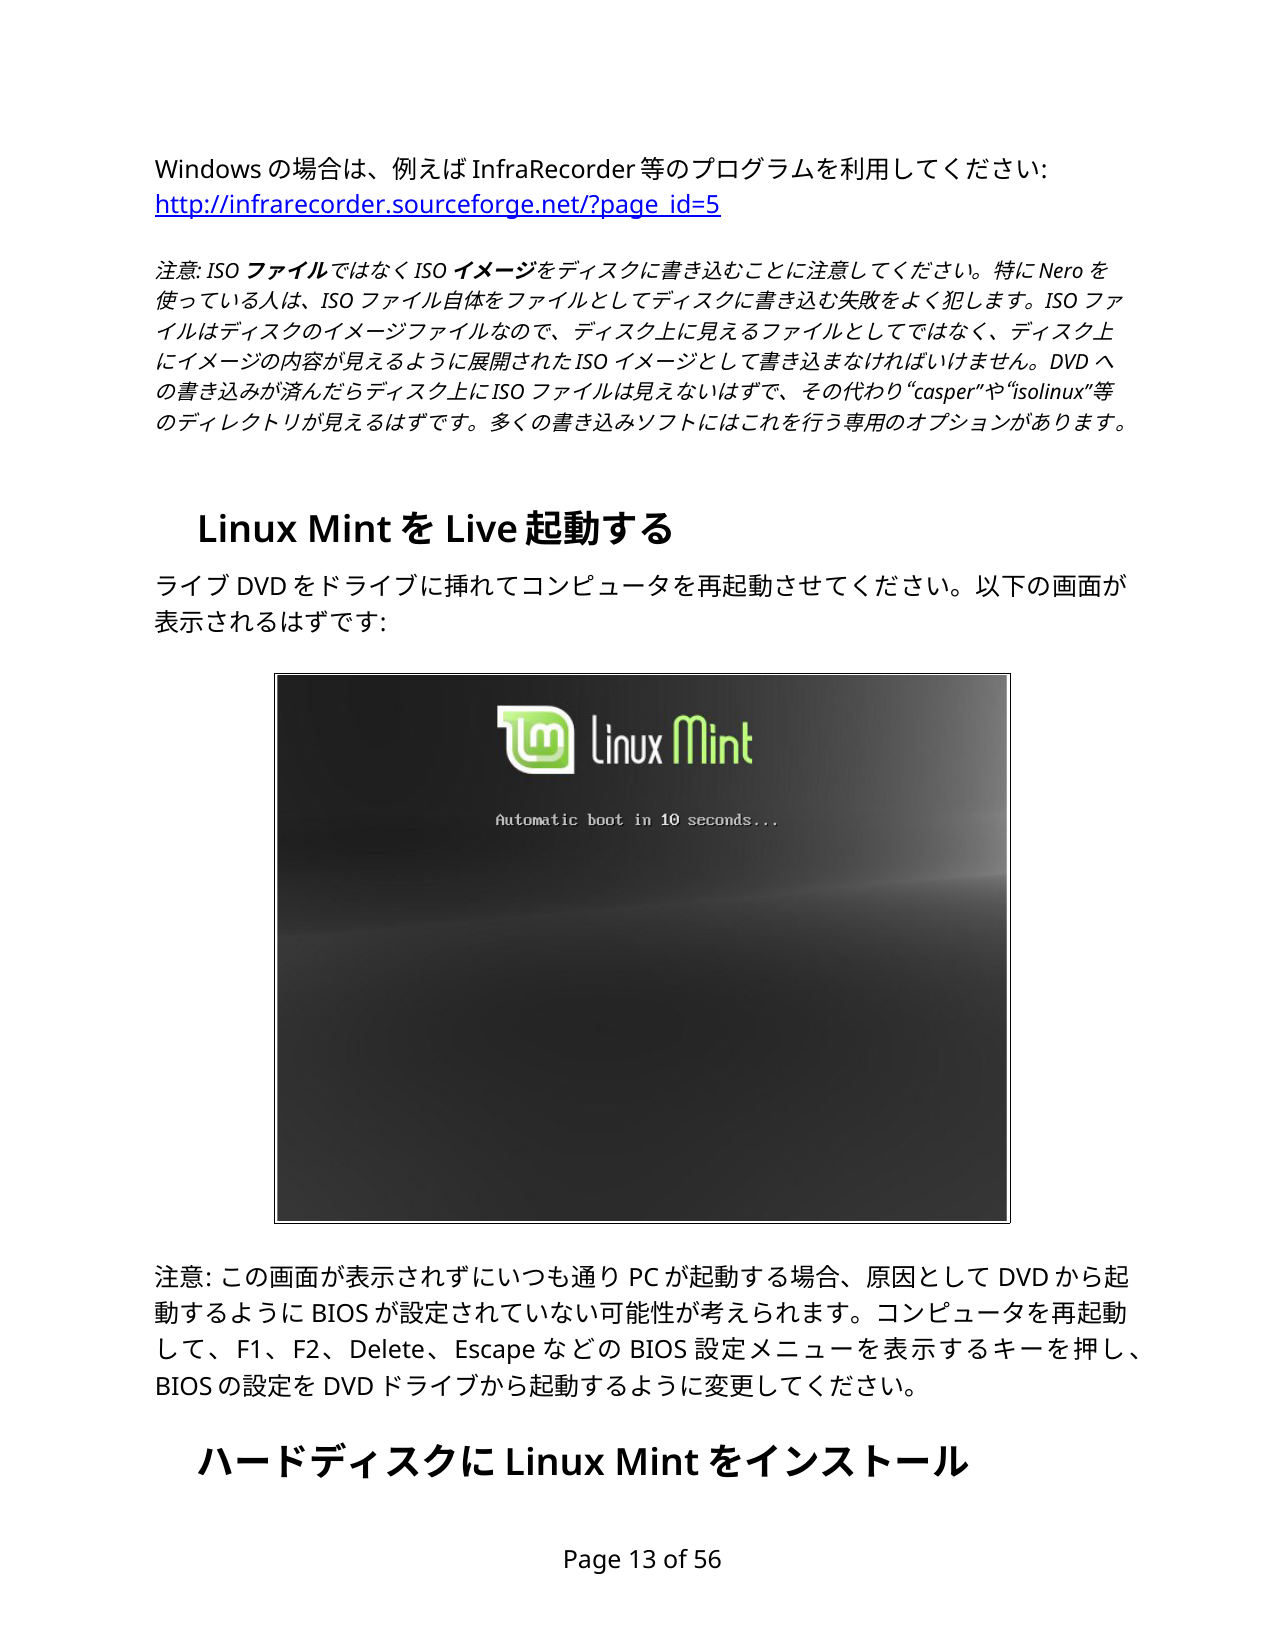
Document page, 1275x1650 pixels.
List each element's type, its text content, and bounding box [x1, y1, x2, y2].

text 注意: ISOファイルではなくISOイメージをディスクに書き込むことに注意してください。特にNeroを使っている人は、ISOファイル自体をファイルとしてディスクに書き込む失敗をよく犯します。ISOファイルはディスクのイメージファイルなので、ディスク上に見えるファイルとしてではなく、ディスク上にイメージの内容が見えるように展開されたISOイメージとして書き込まなければいけません。DVDへの書き込みが済んだらディスク上にISOファイルは見えないはずで、その代わり“casper”や“isolinux”等のディレクトリが見えるはずです。多くの書き込みソフトにはこれを行う専用のオプションがあります。 [154, 254, 1130, 436]
picture [277, 675, 1008, 1221]
text http://infrarecorder.sourceforge.net/?page_id=5 [154, 186, 1130, 220]
text ライブDVDをドライブに挿れてコンピュータを再起動させてください。以下の画面が表示されるはずです: [154, 566, 1130, 639]
subtitle ハードディスクにLinux Mintをインストール [154, 1431, 1130, 1486]
subtitle Linux MintをLive起動する [154, 499, 1130, 554]
